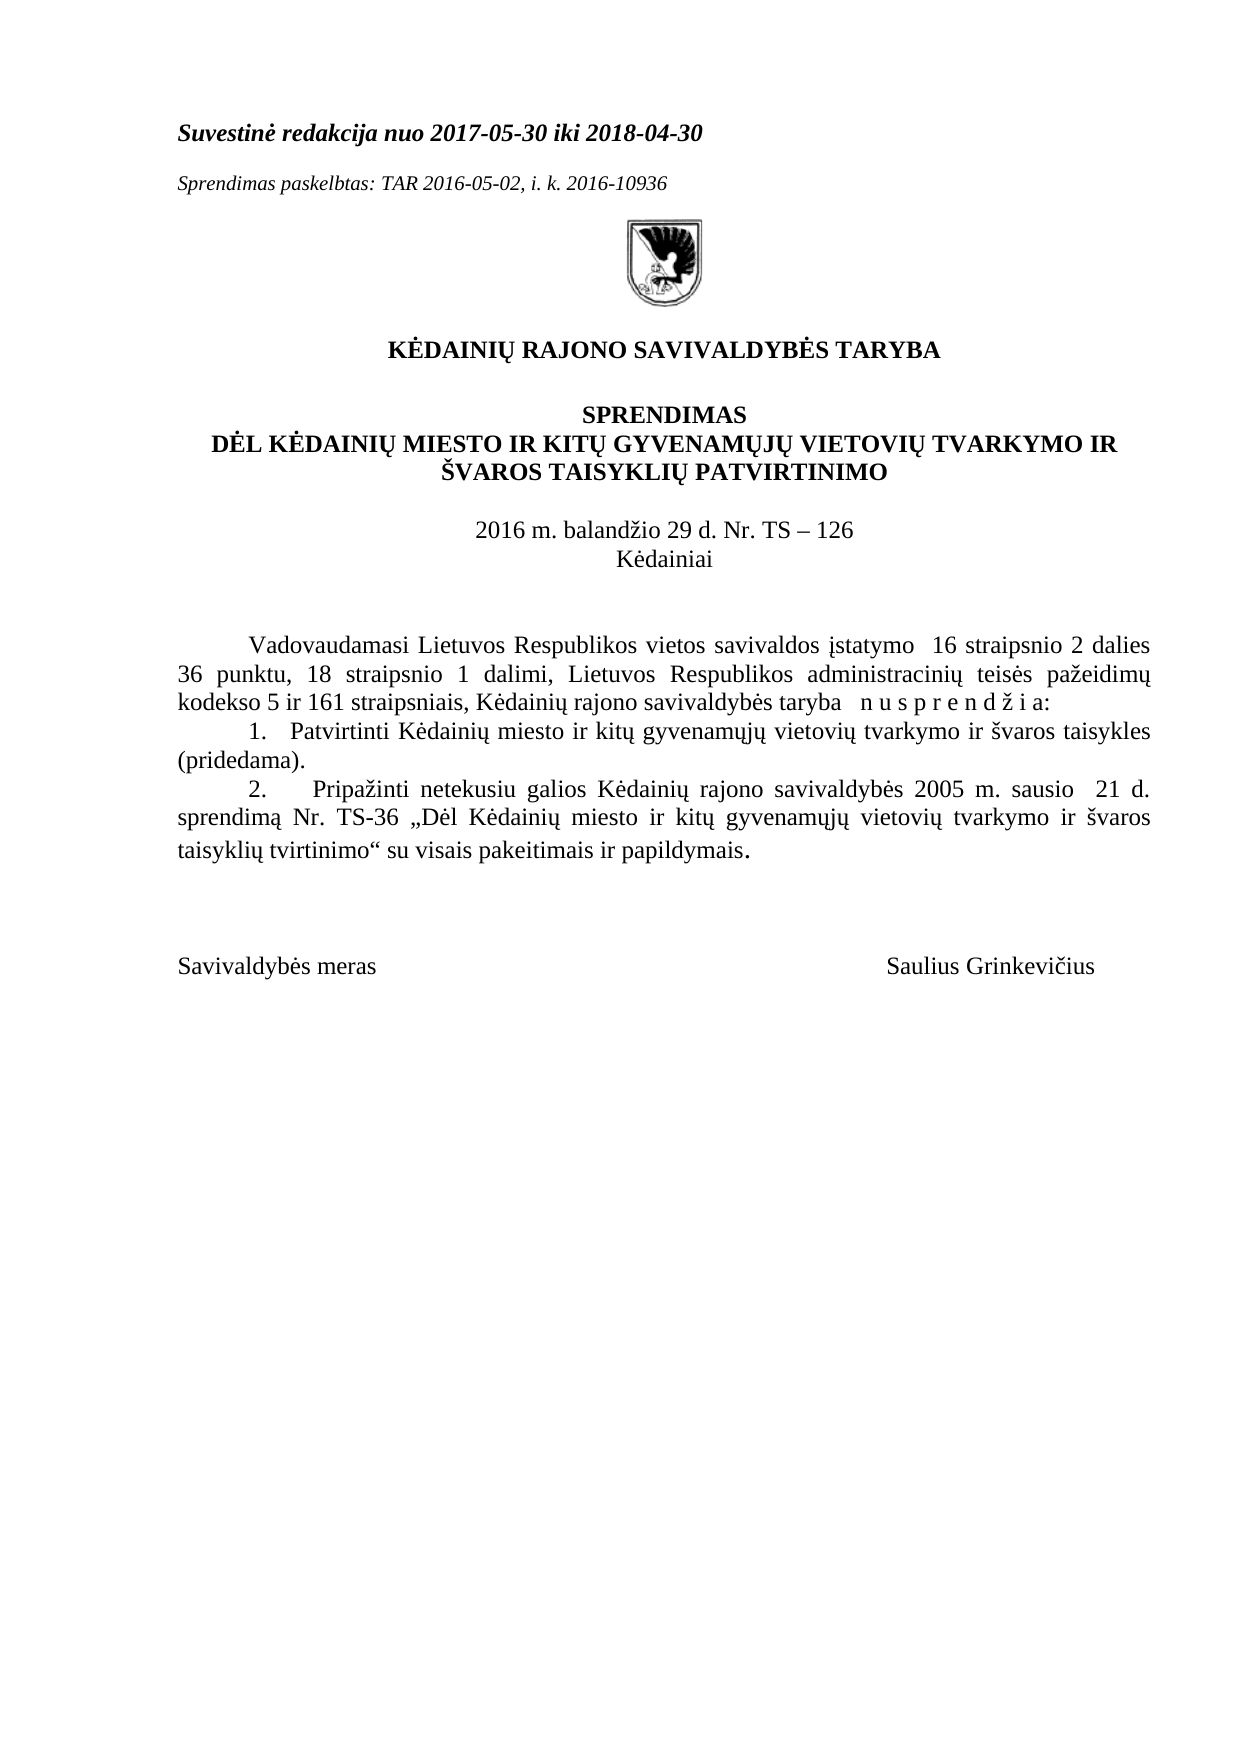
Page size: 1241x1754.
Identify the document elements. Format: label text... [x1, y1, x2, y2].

text SPRENDIMAS [177, 400, 1152, 429]
text Sprendimas paskelbtas: TAR 2016-05-02, i. k. 2016-10936 [177, 171, 1152, 195]
text 1. Patvirtinti Kėdainių miesto ir kitų gyvenamųjų vietovių tvarkymo ir švaros taisykles (pridedama). [177, 716, 1152, 774]
text Savivaldybės meras Saulius Grinkevičius [177, 951, 1152, 980]
text Vadovaudamasi Lietuvos Respublikos vietos savivaldos įstatymo 16 straipsnio 2 dalies 36 punktu, 18 straipsnio 1 dalimi, Lietuvos Respublikos administracinių teisės pažeidimų kodekso 5 ir 161 straipsniais, Kėdainių rajono savivaldybės taryba n u s p r e n d ž i a: [177, 630, 1152, 716]
text DĖL KĖDAINIŲ MIESTO IR KITŲ GYVENAMŲJŲ VIETOVIŲ TVARKYMO IR ŠVAROS TAISYKLIŲ PATVIRTINIMO [177, 429, 1152, 486]
text KĖDAINIŲ RAJONO SAVIVALDYBĖS TARYBA [177, 335, 1152, 364]
text Suvestinė redakcija nuo 2017-05-30 iki 2018-04-30 [177, 118, 1152, 147]
text Kėdainiai [177, 544, 1152, 572]
text 2016 m. balandžio 29 d. Nr. TS – 126 [177, 515, 1152, 544]
text 2. Pripažinti netekusiu galios Kėdainių rajono savivaldybės 2005 m. sausio 21 d. sprendimą Nr. TS-36 „Dėl Kėdainių miesto ir kitų gyvenamųjų vietovių tvarkymo ir švaros taisyklių tvirtinimo“ su visais pakeitimais ir papildymais. [177, 774, 1152, 865]
